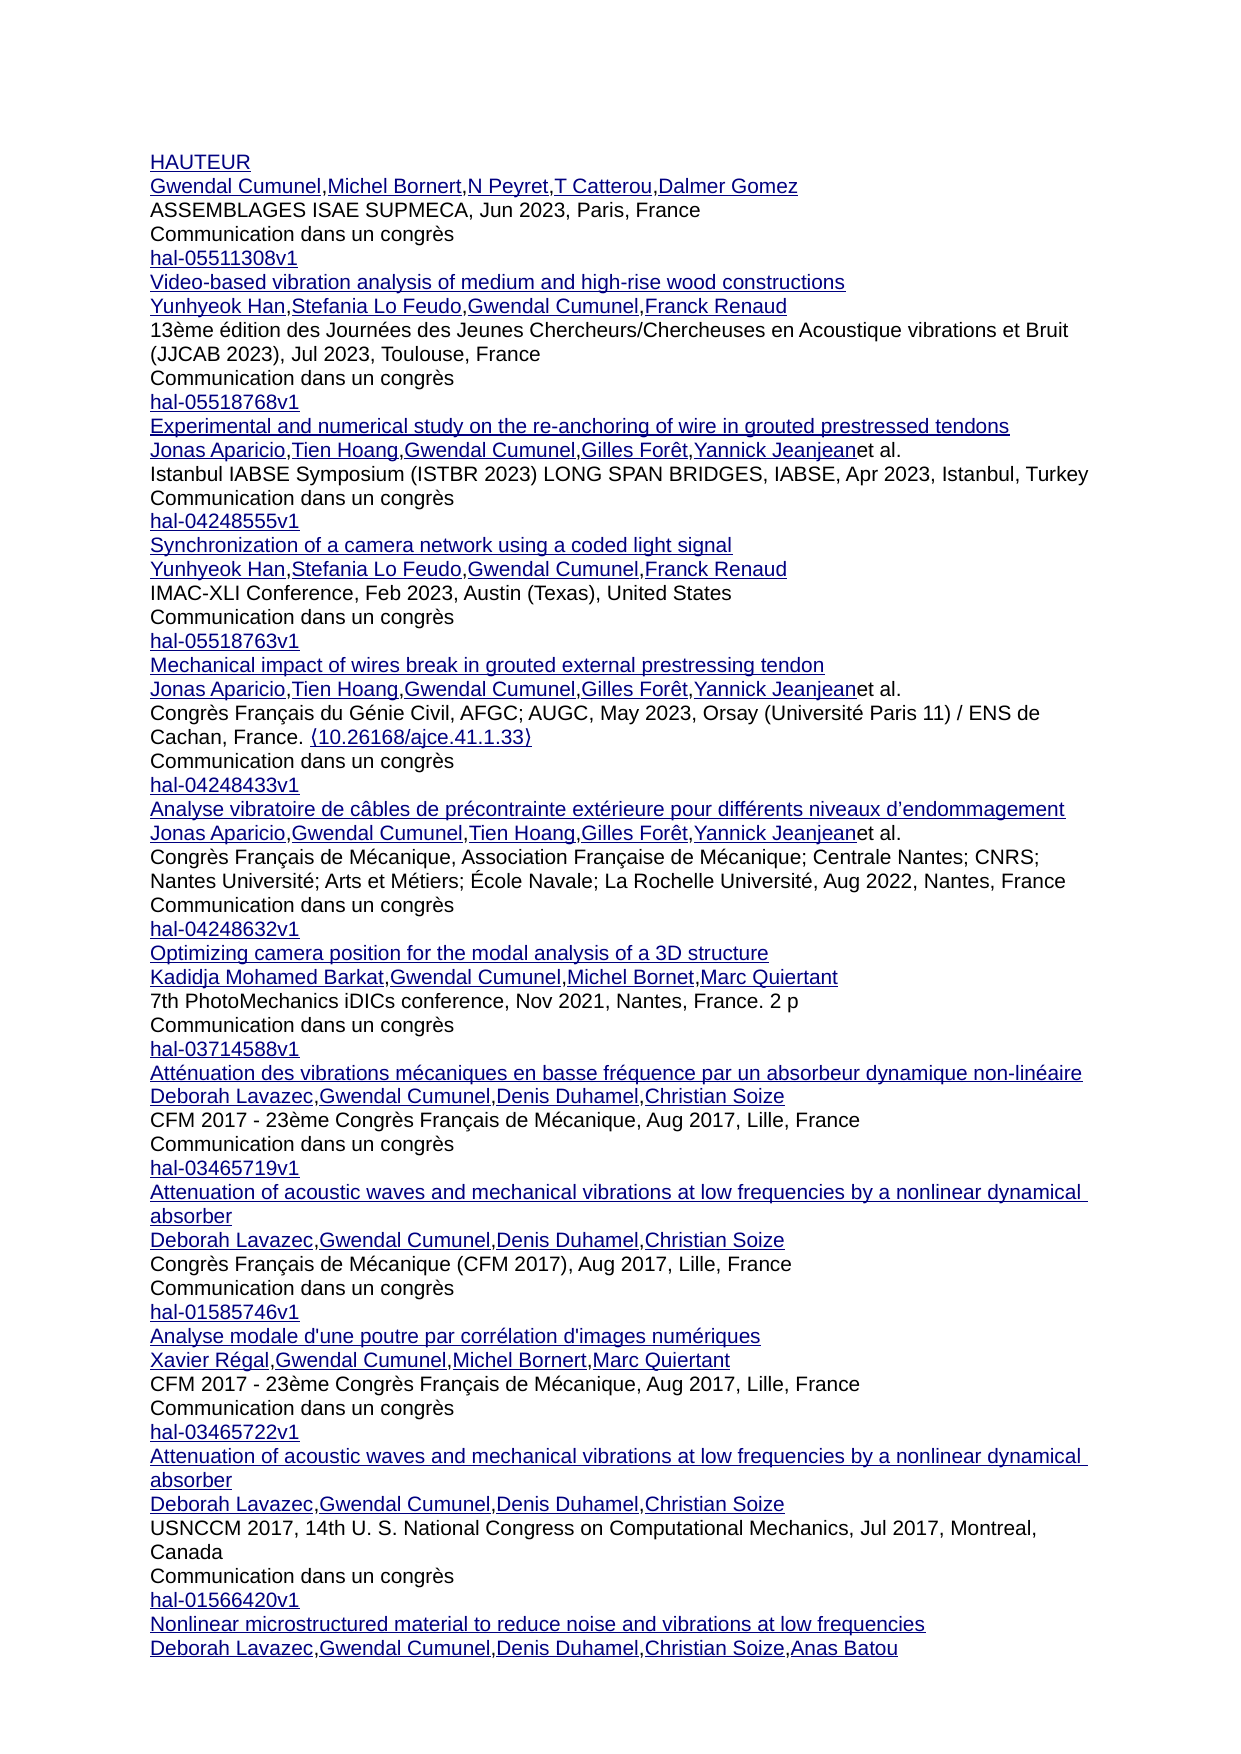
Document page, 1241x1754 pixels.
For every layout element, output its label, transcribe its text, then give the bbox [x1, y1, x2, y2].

table_cell Video-based vibration analysis of medium and high-rise wood constructions Yunhyeok Han,Stefania Lo Feudo,Gwendal Cumunel,Franck Renaud 13ème édition des Journées des Jeunes Chercheurs/Chercheuses en Acoustique vibrations et Bruit (JJCAB 2023), Jul 2023, Toulouse, France Communication dans un congrès hal-05518768v1 [150, 270, 1090, 413]
table_cell Synchronization of a camera network using a coded light signal Yunhyeok Han,Stefania Lo Feudo,Gwendal Cumunel,Franck Renaud IMAC-XLI Conference, Feb 2023, Austin (Texas), United States Communication dans un congrès hal-05518763v1 [150, 533, 1090, 653]
table_cell Analyse vibratoire de câbles de précontrainte extérieure pour différents niveaux d’endommagement Jonas Aparicio,Gwendal Cumunel,Tien Hoang,Gilles Forêt,Yannick Jeanjeanet al. Congrès Français de Mécanique, Association Française de Mécanique; Centrale Nantes; CNRS; Nantes Université; Arts et Métiers; École Navale; La Rochelle Université, Aug 2022, Nantes, France Communication dans un congrès hal-04248632v1 [150, 797, 1090, 941]
table_cell HAUTEUR Gwendal Cumunel,Michel Bornert,N Peyret,T Catterou,Dalmer Gomez ASSEMBLAGES ISAE SUPMECA, Jun 2023, Paris, France Communication dans un congrès hal-05511308v1 [150, 150, 1090, 270]
table_cell Attenuation of acoustic waves and mechanical vibrations at low frequencies by a nonlinear dynamical absorber Deborah Lavazec,Gwendal Cumunel,Denis Duhamel,Christian Soize USNCCM 2017, 14th U. S. National Congress on Computational Mechanics, Jul 2017, Montreal, Canada Communication dans un congrès hal-01566420v1 [150, 1444, 1090, 1611]
table_cell Mechanical impact of wires break in grouted external prestressing tendon Jonas Aparicio,Tien Hoang,Gwendal Cumunel,Gilles Forêt,Yannick Jeanjeanet al. Congrès Français du Génie Civil, AFGC; AUGC, May 2023, Orsay (Université Paris 11) / ENS de Cachan, France. ⟨10.26168/ajce.41.1.33⟩ Communication dans un congrès hal-04248433v1 [150, 653, 1090, 797]
table_cell Analyse modale d'une poutre par corrélation d'images numériques Xavier Régal,Gwendal Cumunel,Michel Bornert,Marc Quiertant CFM 2017 - 23ème Congrès Français de Mécanique, Aug 2017, Lille, France Communication dans un congrès hal-03465722v1 [150, 1324, 1090, 1444]
table_cell Optimizing camera position for the modal analysis of a 3D structure Kadidja Mohamed Barkat,Gwendal Cumunel,Michel Bornet,Marc Quiertant 7th PhotoMechanics iDICs conference, Nov 2021, Nantes, France. 2 p Communication dans un congrès hal-03714588v1 [150, 941, 1090, 1060]
table_cell Attenuation of acoustic waves and mechanical vibrations at low frequencies by a nonlinear dynamical absorber Deborah Lavazec,Gwendal Cumunel,Denis Duhamel,Christian Soize Congrès Français de Mécanique (CFM 2017), Aug 2017, Lille, France Communication dans un congrès hal-01585746v1 [150, 1180, 1090, 1324]
table_cell Atténuation des vibrations mécaniques en basse fréquence par un absorbeur dynamique non-linéaire Deborah Lavazec,Gwendal Cumunel,Denis Duhamel,Christian Soize CFM 2017 - 23ème Congrès Français de Mécanique, Aug 2017, Lille, France Communication dans un congrès hal-03465719v1 [150, 1060, 1090, 1180]
table_cell Experimental and numerical study on the re-anchoring of wire in grouted prestressed tendons Jonas Aparicio,Tien Hoang,Gwendal Cumunel,Gilles Forêt,Yannick Jeanjeanet al. Istanbul IABSE Symposium (ISTBR 2023) LONG SPAN BRIDGES, IABSE, Apr 2023, Istanbul, Turkey Communication dans un congrès hal-04248555v1 [150, 414, 1090, 533]
table_cell Nonlinear microstructured material to reduce noise and vibrations at low frequencies Deborah Lavazec,Gwendal Cumunel,Denis Duhamel,Christian Soize,Anas Batou [150, 1611, 1090, 1659]
